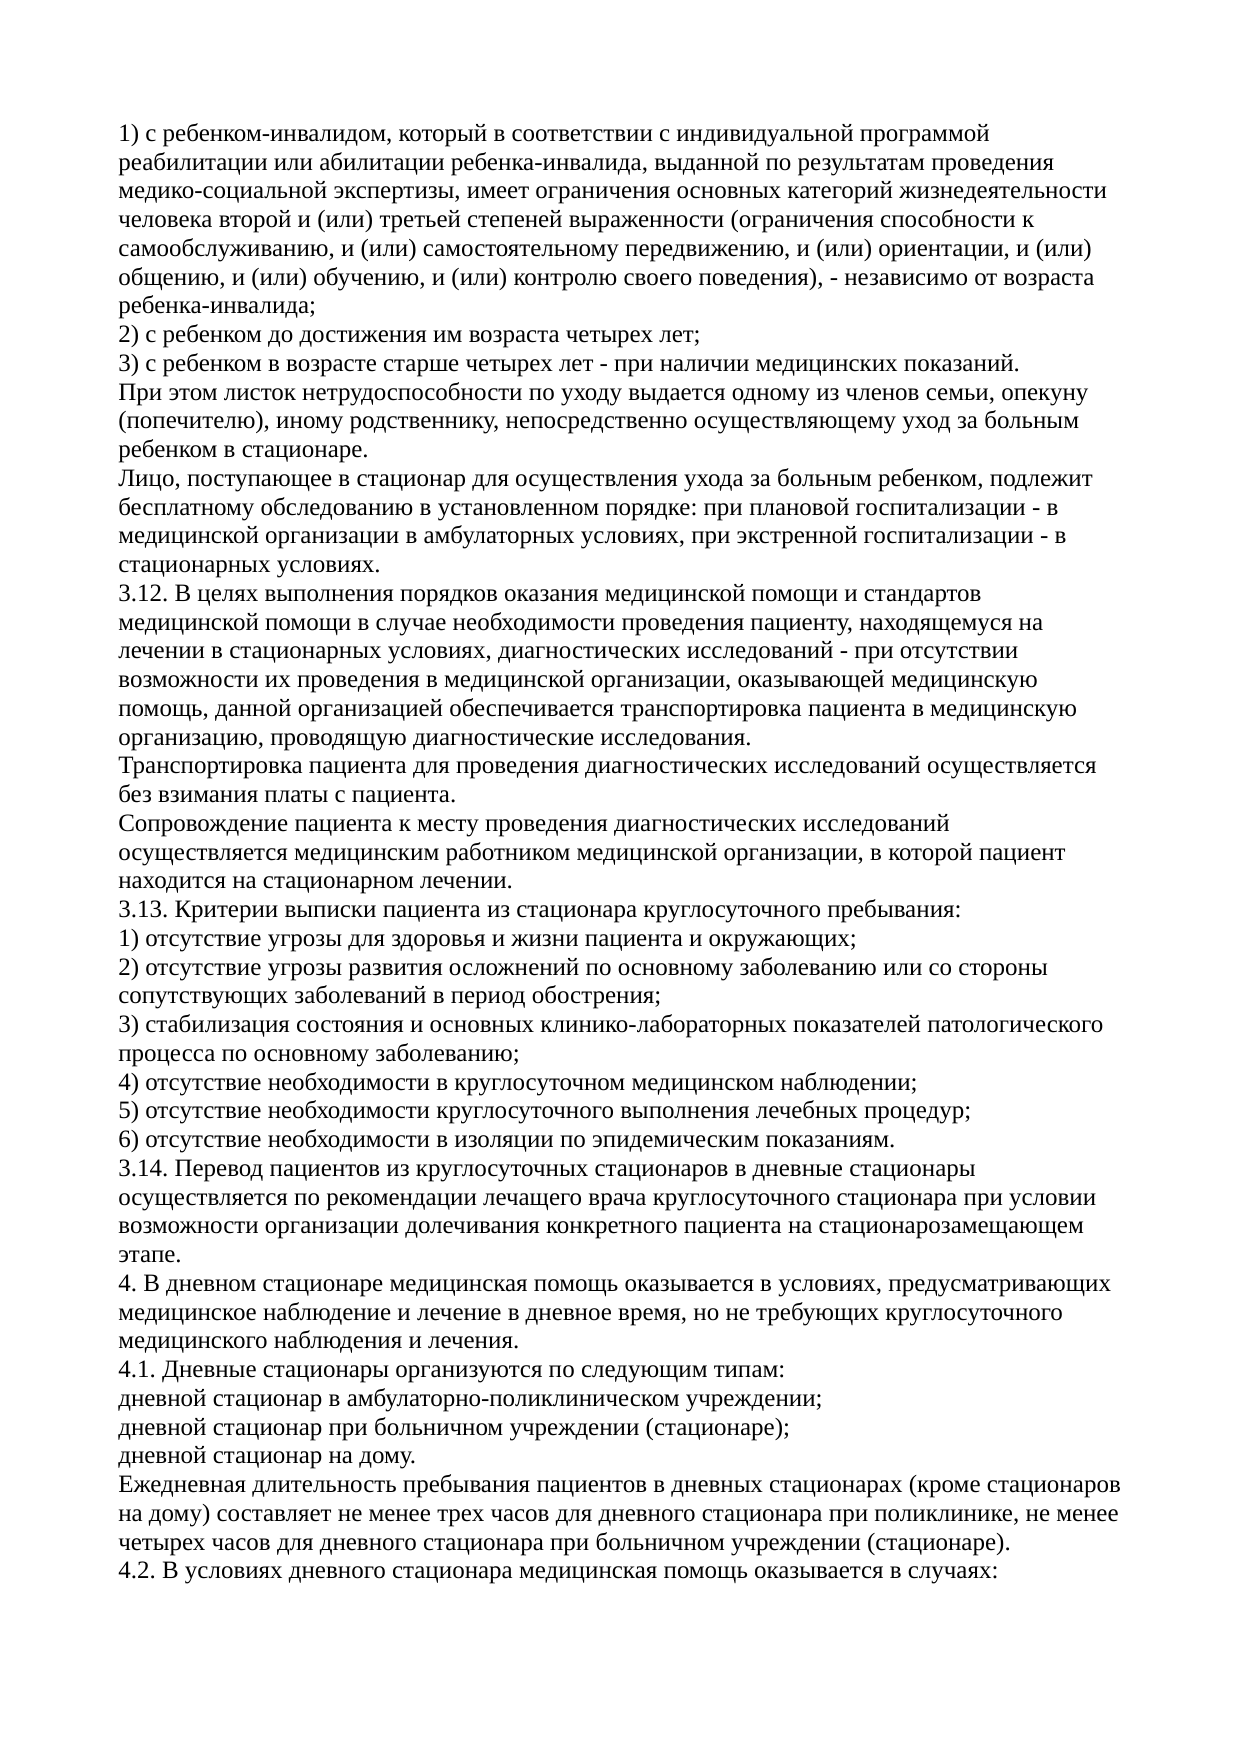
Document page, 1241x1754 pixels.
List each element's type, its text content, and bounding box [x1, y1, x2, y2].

text 3.14. Перевод пациентов из круглосуточных стационаров в дневные стационары осуществляется по рекомендации лечащего врача круглосуточного стационара при условии возможности организации долечивания конкретного пациента на стационарозамещающем этапе. [118, 1153, 1122, 1268]
text 3.13. Критерии выписки пациента из стационара круглосуточного пребывания: [118, 894, 1122, 923]
text дневной стационар при больничном учреждении (стационаре); [118, 1412, 1122, 1441]
text Транспортировка пациента для проведения диагностических исследований осуществляется без взимания платы с пациента. [118, 751, 1122, 808]
text 5) отсутствие необходимости круглосуточного выполнения лечебных процедур; [118, 1096, 1122, 1124]
text Сопровождение пациента к месту проведения диагностических исследований осуществляется медицинским работником медицинской организации, в которой пациент находится на стационарном лечении. [118, 808, 1122, 894]
text 6) отсутствие необходимости в изоляции по эпидемическим показаниям. [118, 1124, 1122, 1153]
text 4.2. В условиях дневного стационара медицинская помощь оказывается в случаях: [118, 1556, 1122, 1584]
text 3) стабилизация состояния и основных клинико-лабораторных показателей патологического процесса по основному заболеванию; [118, 1009, 1122, 1067]
text 3) с ребенком в возрасте старше четырех лет - при наличии медицинских показаний. [118, 348, 1122, 377]
text 4. В дневном стационаре медицинская помощь оказывается в условиях, предусматривающих медицинское наблюдение и лечение в дневное время, но не требующих круглосуточного медицинского наблюдения и лечения. [118, 1268, 1122, 1354]
text 1) отсутствие угрозы для здоровья и жизни пациента и окружающих; [118, 923, 1122, 952]
text При этом листок нетрудоспособности по уходу выдается одному из членов семьи, опекуну (попечителю), иному родственнику, непосредственно осуществляющему уход за больным ребенком в стационаре. [118, 377, 1122, 463]
text 1) с ребенком-инвалидом, который в соответствии с индивидуальной программой реабилитации или абилитации ребенка-инвалида, выданной по результатам проведения медико-социальной экспертизы, имеет ограничения основных категорий жизнедеятельности человека второй и (или) третьей степеней выраженности (ограничения способности к самообслуживанию, и (или) самостоятельному передвижению, и (или) ориентации, и (или) общению, и (или) обучению, и (или) контролю своего поведения), - независимо от возраста ребенка-инвалида; [118, 118, 1122, 319]
text Лицо, поступающее в стационар для осуществления ухода за больным ребенком, подлежит бесплатному обследованию в установленном порядке: при плановой госпитализации - в медицинской организации в амбулаторных условиях, при экстренной госпитализации - в стационарных условиях. [118, 463, 1122, 578]
text Ежедневная длительность пребывания пациентов в дневных стационарах (кроме стационаров на дому) составляет не менее трех часов для дневного стационара при поликлинике, не менее четырех часов для дневного стационара при больничном учреждении (стационаре). [118, 1469, 1122, 1556]
text дневной стационар на дому. [118, 1441, 1122, 1469]
text 4.1. Дневные стационары организуются по следующим типам: [118, 1354, 1122, 1383]
text 2) с ребенком до достижения им возраста четырех лет; [118, 319, 1122, 348]
text 3.12. В целях выполнения порядков оказания медицинской помощи и стандартов медицинской помощи в случае необходимости проведения пациенту, находящемуся на лечении в стационарных условиях, диагностических исследований - при отсутствии возможности их проведения в медицинской организации, оказывающей медицинскую помощь, данной организацией обеспечивается транспортировка пациента в медицинскую организацию, проводящую диагностические исследования. [118, 578, 1122, 751]
text 4) отсутствие необходимости в круглосуточном медицинском наблюдении; [118, 1067, 1122, 1096]
text 2) отсутствие угрозы развития осложнений по основному заболеванию или со стороны сопутствующих заболеваний в период обострения; [118, 952, 1122, 1009]
text дневной стационар в амбулаторно-поликлиническом учреждении; [118, 1383, 1122, 1412]
